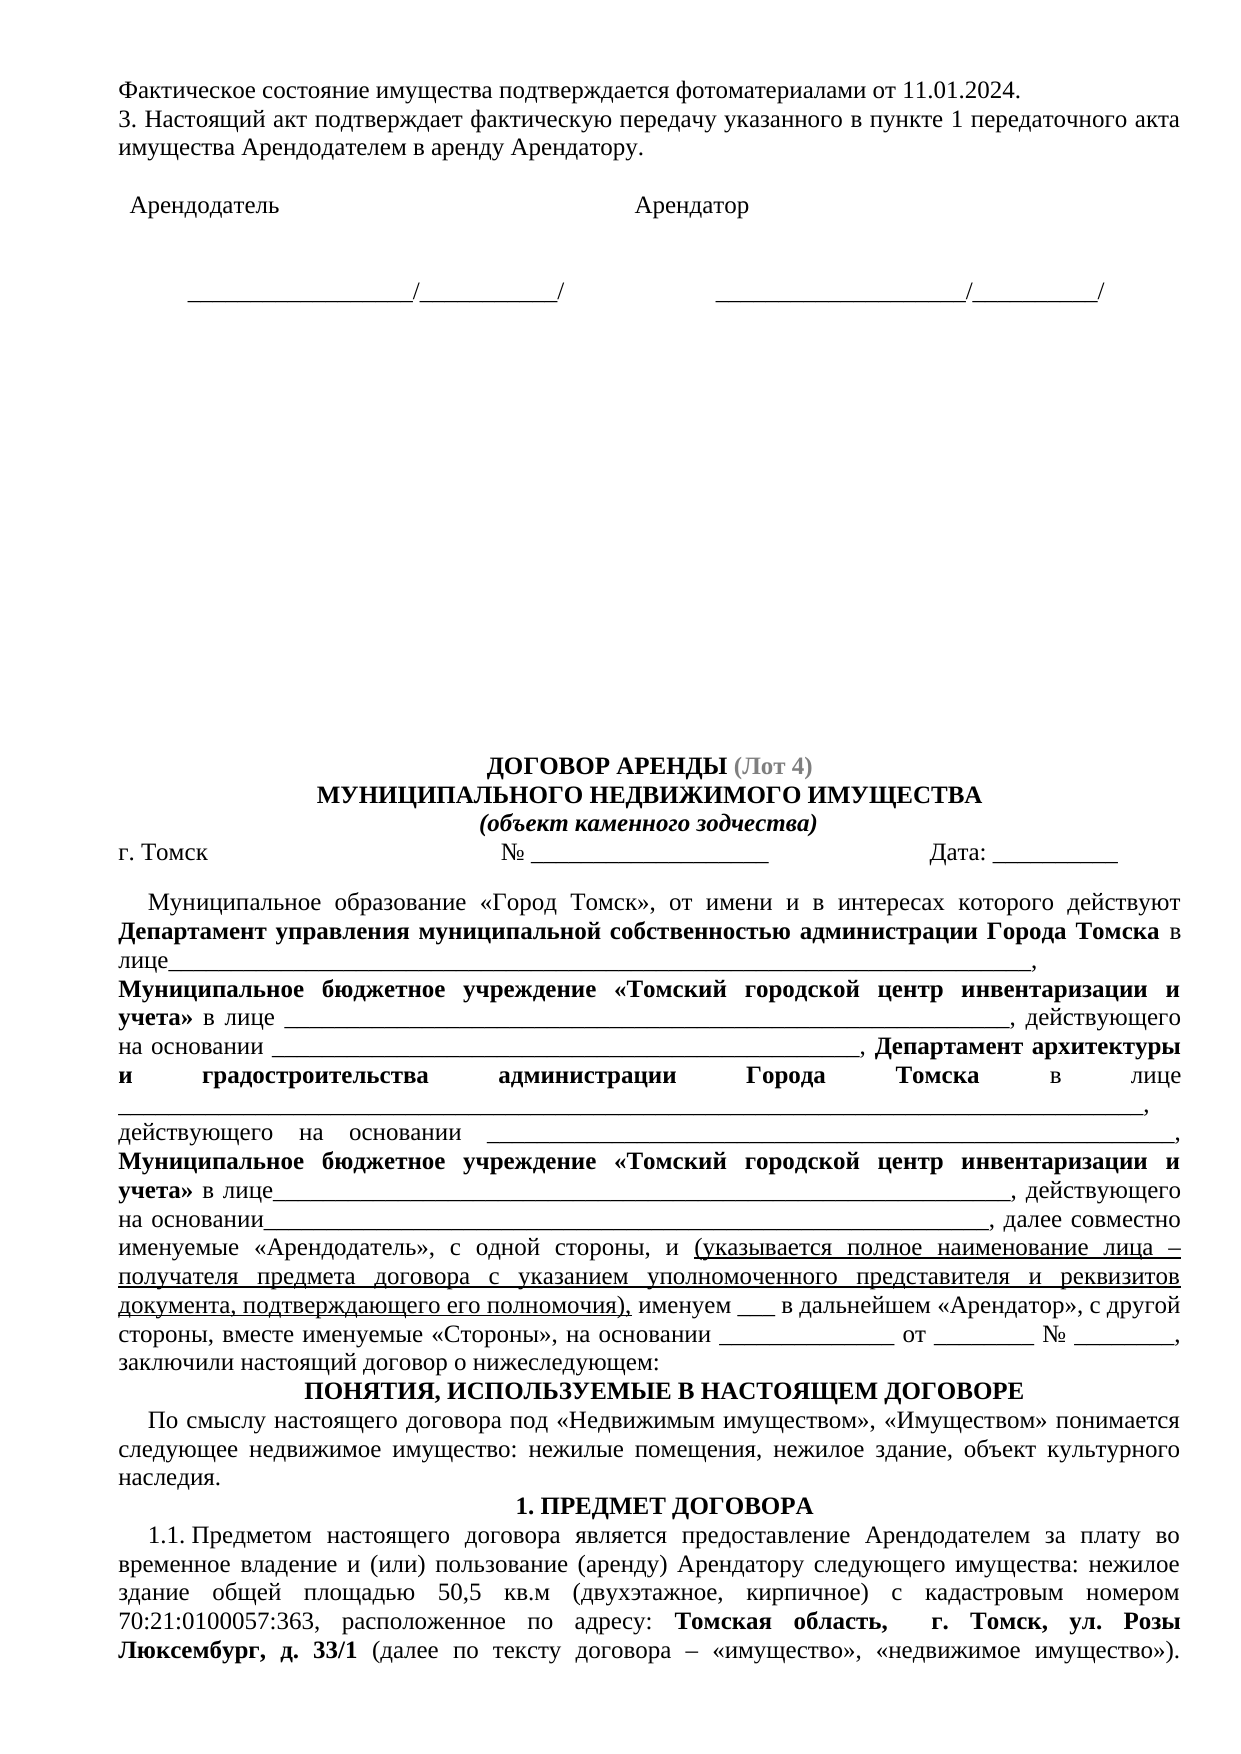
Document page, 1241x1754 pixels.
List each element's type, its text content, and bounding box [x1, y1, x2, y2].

table_header Арендатор [623, 190, 1124, 219]
text 1. ПРЕДМЕТ ДОГОВОРА [118, 1491, 1181, 1520]
text г. Томск № ___________________ Дата: __________ [118, 837, 1181, 866]
table_header __________________/___________/ [176, 276, 649, 348]
text 1.1. Предметом настоящего договора является предоставление Арендодателем за плату во временное владение и (или) пользование (аренду) Арендатору следующего имущества: нежилое здание общей площадью 50,5 кв.м (двухэтажное, кирпичное) с кадастровым номером 70:21:0100057:363, расположенное по адресу: Томская область, г. Томск, ул. Розы Люксембург, д. 33/1 (далее по тексту договора – «имущество», «недвижимое имущество»). [118, 1520, 1181, 1664]
table_header [649, 276, 704, 348]
text МУНИЦИПАЛЬНОГО НЕДВИЖИМОГО ИМУЩЕСТВА [118, 780, 1181, 808]
table_header Арендодатель [118, 190, 623, 219]
table_header ____________________/__________/ [704, 276, 1184, 348]
text (объект каменного зодчества) [118, 808, 1181, 837]
text ДОГОВОР АРЕНДЫ (Лот 4) [118, 751, 1181, 780]
text По смыслу настоящего договора под «Недвижимым имуществом», «Имуществом» понимается следующее недвижимое имущество: нежилые помещения, нежилое здание, объект культурного наследия. [118, 1405, 1181, 1491]
text документа, подтверждающего его полномочия), именуем ___ в дальнейшем «Арендатор», с другой стороны, вместе именуемые «Стороны», на основании ______________ от ________ № ________, заключили настоящий договор о нижеследующем: [118, 1288, 1181, 1376]
text Муниципальное образование «Город Томск», от имени и в интересах которого действуют Департамент управления муниципальной собственностью администрации Города Томска в лице_____________________________________________________________________, Муниципальное бюджетное учреждение «Томский городской центр инвентаризации и учета» в лице __________________________________________________________, действующего на основании _______________________________________________, Департамент архитектуры и градостроительства администрации Города Томска в лице __________________________________________________________________________________, действующего на основании _______________________________________________________, Муниципальное бюджетное учреждение «Томский городской центр инвентаризации и учета» в лице___________________________________________________________, действующего на основании__________________________________________________________, далее совместно именуемые «Арендодатель», с одной стороны, и (указывается полное наименование лица – получателя предмета договора с указанием уполномоченного представителя и реквизитов [118, 887, 1181, 1286]
text Фактическое состояние имущества подтверждается фотоматериалами от 11.01.2024. [118, 75, 1181, 104]
text 3. Настоящий акт подтверждает фактическую передачу указанного в пункте 1 передаточного акта имущества Арендодателем в аренду Арендатору. [118, 104, 1181, 161]
text ПОНЯТИЯ, ИСПОЛЬЗУЕМЫЕ В НАСТОЯЩЕМ ДОГОВОРЕ [118, 1376, 1181, 1405]
